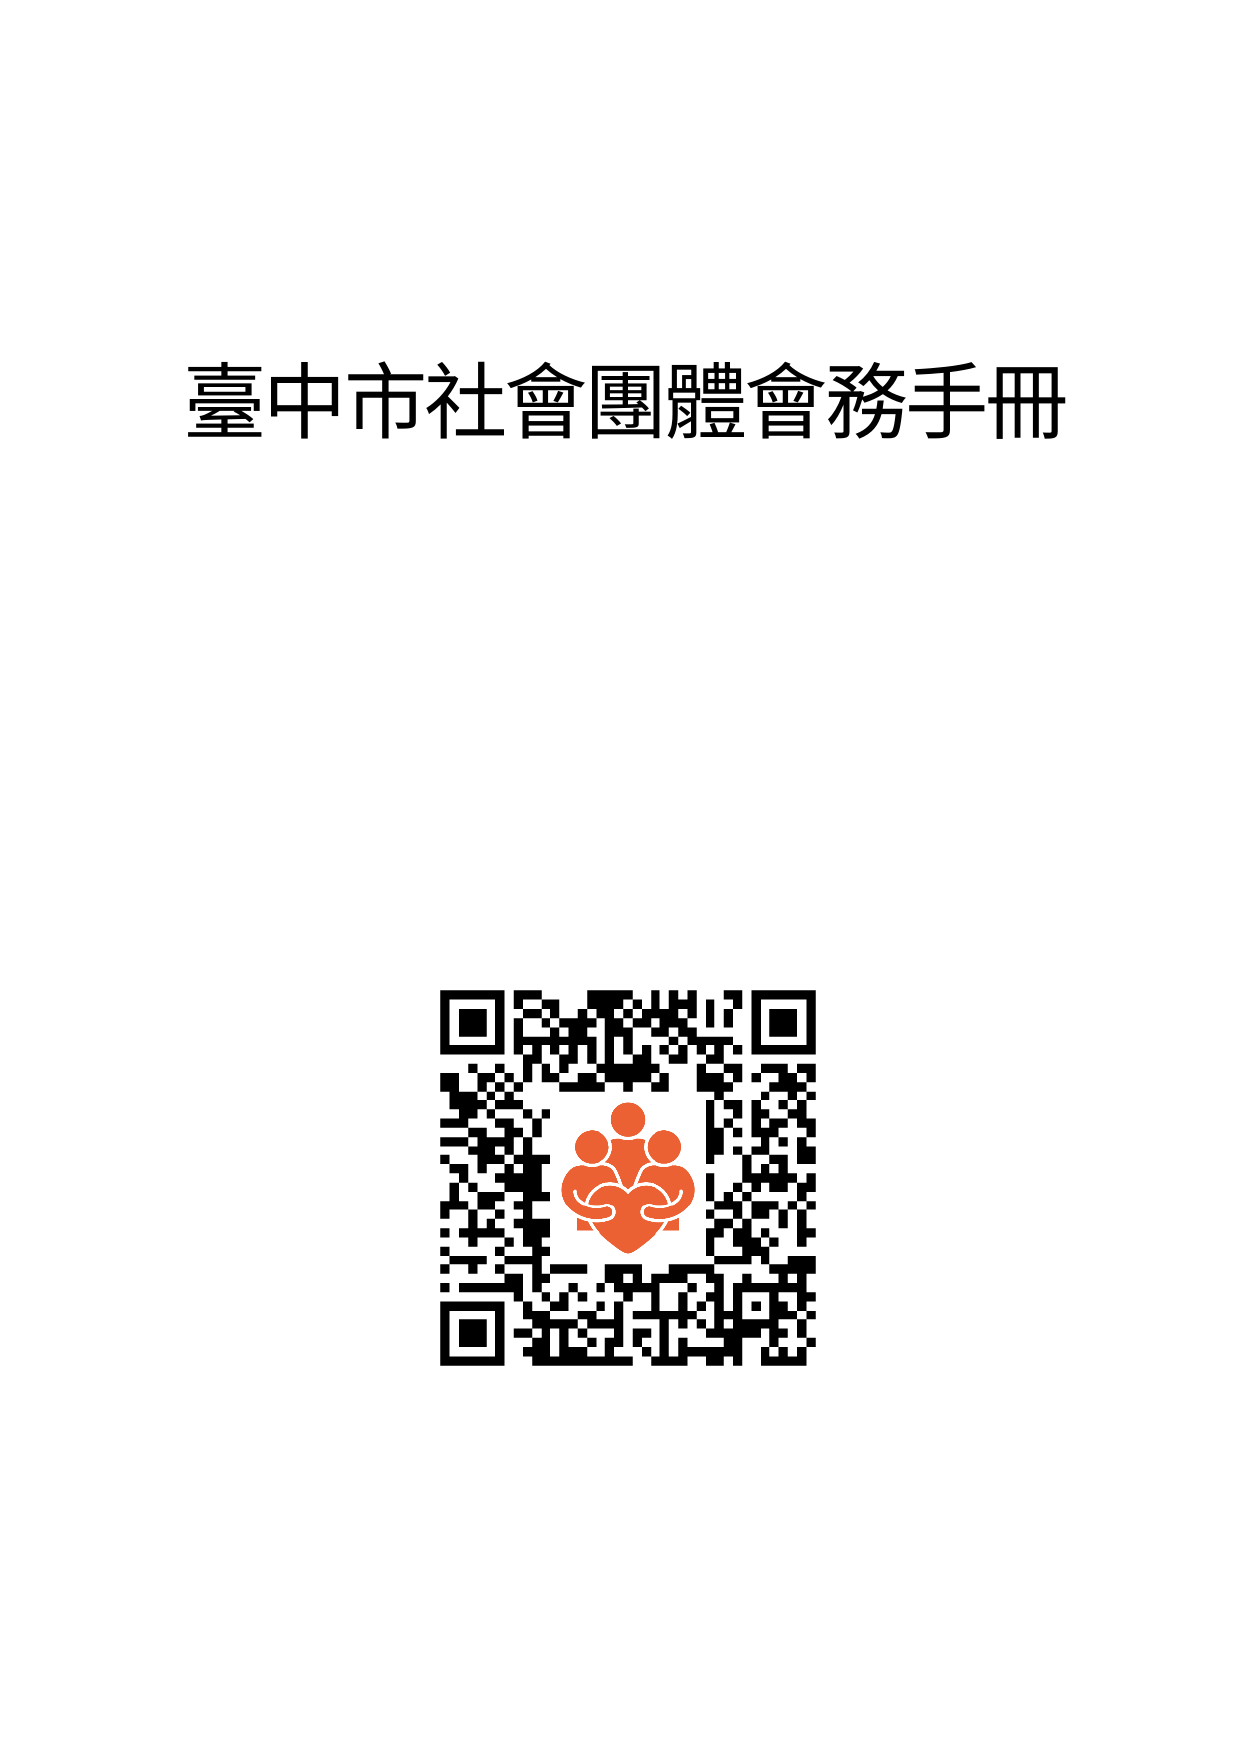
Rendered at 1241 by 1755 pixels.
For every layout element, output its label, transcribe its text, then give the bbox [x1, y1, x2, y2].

text 臺中市社會團體會務手冊 [112, 336, 1143, 456]
